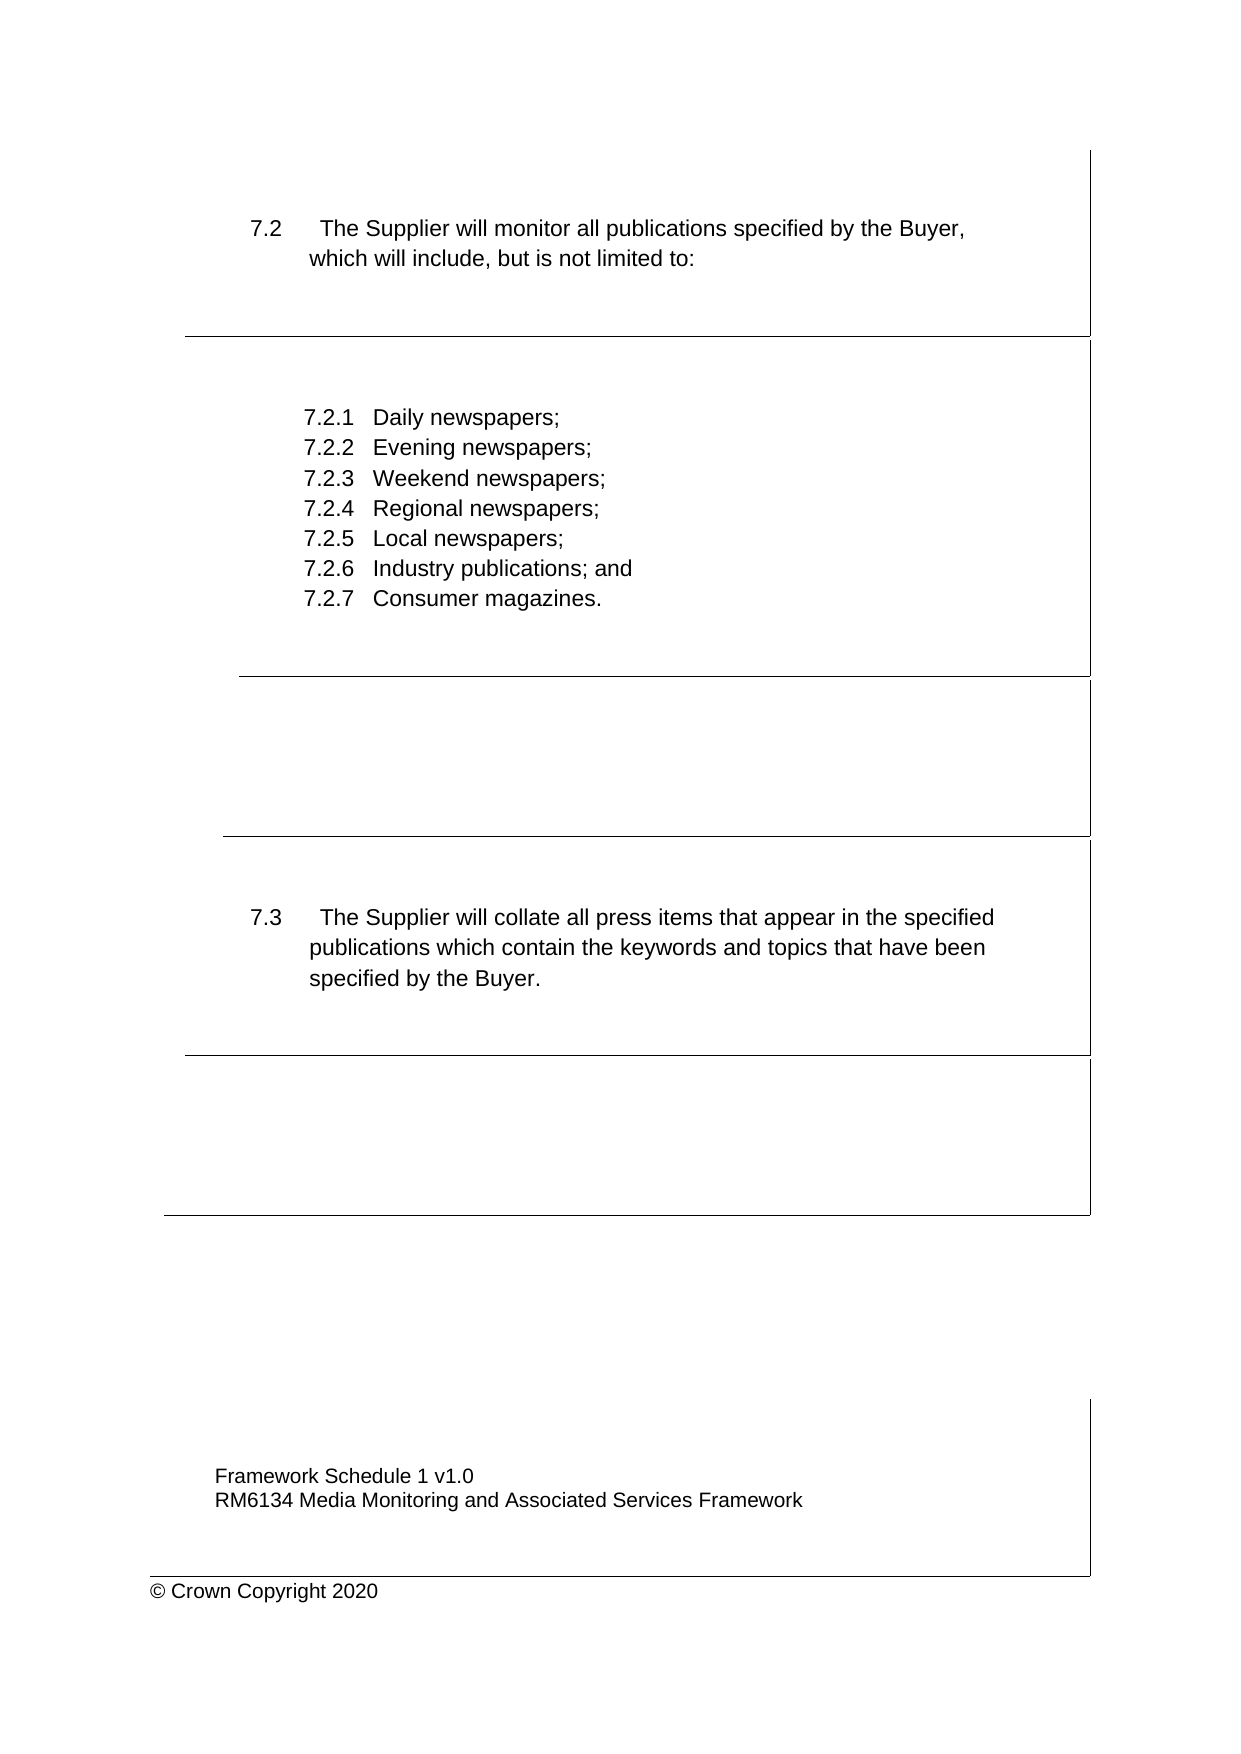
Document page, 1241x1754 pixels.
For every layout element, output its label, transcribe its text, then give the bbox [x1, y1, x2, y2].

list Evening newspapers; [239, 370, 1090, 400]
list Daily newspapers; [239, 339, 1090, 370]
list The Supplier will collate all press items that appear in the specified publications which contain the keywords and topics that have been specified by the Buyer. [185, 839, 1090, 1055]
list Industry publications; and [239, 491, 1090, 521]
list The Supplier will monitor all publications specified by the Buyer, which will include, but is not limited to: [185, 150, 1090, 336]
list Consumer magazines. [239, 521, 1090, 676]
list Local newspapers; [239, 460, 1090, 491]
list Regional newspapers; [239, 430, 1090, 460]
list Weekend newspapers; [239, 400, 1090, 430]
